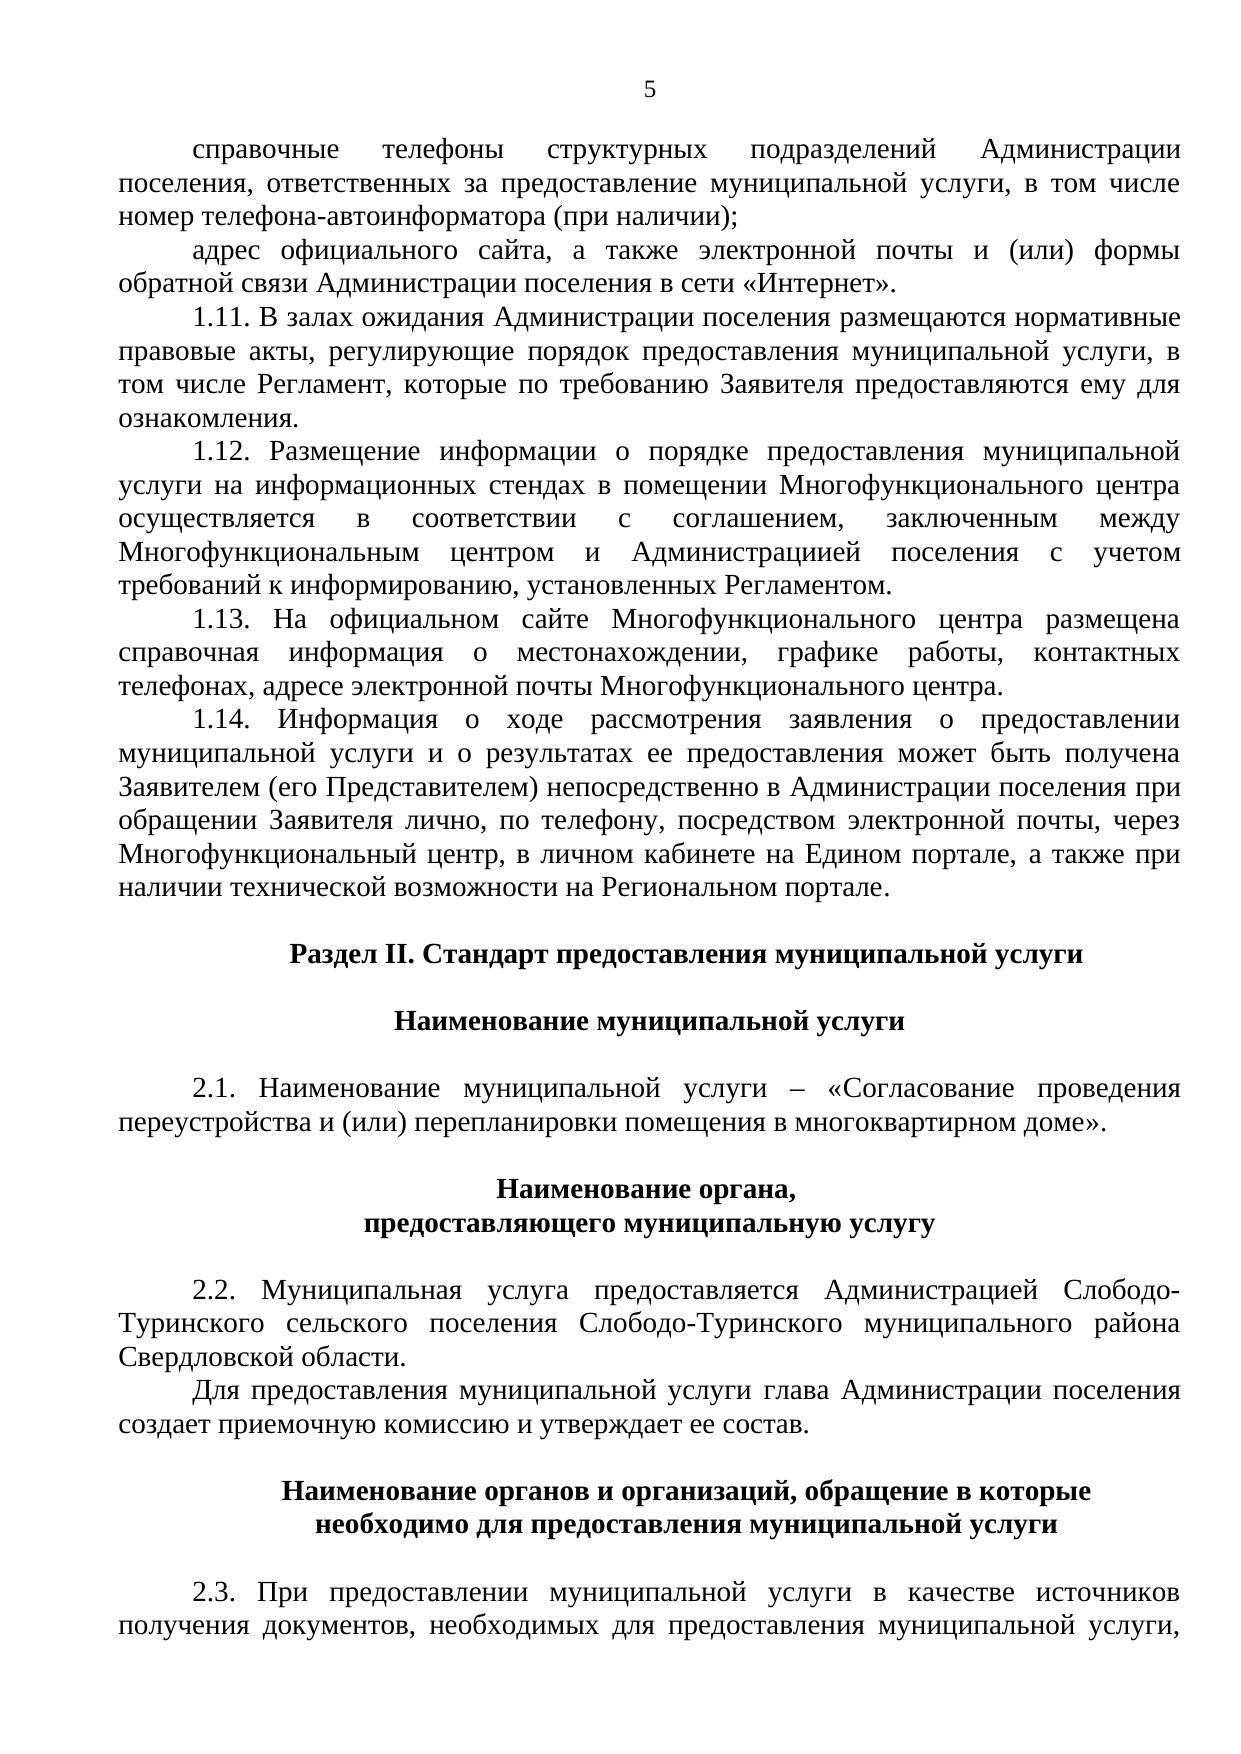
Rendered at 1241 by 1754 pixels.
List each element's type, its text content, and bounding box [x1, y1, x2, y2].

text 2.2. Муниципальная услуга предоставляется Администрацией Слободо-Туринского сельского поселения Слободо-Туринского муниципального района Свердловской области. [118, 1272, 1181, 1372]
text Раздел II. Стандарт предоставления муниципальной услуги [118, 936, 1181, 970]
text 2.1. Наименование муниципальной услуги – «Согласование проведения переустройства и (или) перепланировки помещения в многоквартирном доме». [118, 1071, 1181, 1138]
text адрес официального сайта, а также электронной почты и (или) формы обратной связи Администрации поселения в сети «Интернет». [118, 232, 1181, 299]
text предоставляющего муниципальную услугу [118, 1205, 1181, 1238]
text 2.3. При предоставлении муниципальной услуги в качестве источников получения документов, необходимых для предоставления муниципальной услуги, [118, 1574, 1181, 1641]
text 1.14. Информация о ходе рассмотрения заявления о предоставлении муниципальной услуги и о результатах ее предоставления может быть получена Заявителем (его Представителем) непосредственно в Администрации поселения при обращении Заявителя лично, по телефону, посредством электронной почты, через Многофункциональный центр, в личном кабинете на Едином портале, а также при наличии технической возможности на Региональном портале. [118, 702, 1181, 903]
text Наименование органа, [118, 1171, 1181, 1205]
text Наименование органов и организаций, обращение в которые [118, 1473, 1181, 1507]
text справочные телефоны структурных подразделений Администрации поселения, ответственных за предоставление муниципальной услуги, в том числе номер телефона-автоинформатора (при наличии); [118, 131, 1181, 232]
text необходимо для предоставления муниципальной услуги [118, 1507, 1181, 1540]
text 1.11. В залах ожидания Администрации поселения размещаются нормативные правовые акты, регулирующие порядок предоставления муниципальной услуги, в том числе Регламент, которые по требованию Заявителя предоставляются ему для ознакомления. [118, 299, 1181, 433]
text 1.12. Размещение информации о порядке предоставления муниципальной услуги на информационных стендах в помещении Многофункционального центра осуществляется в соответствии с соглашением, заключенным между Многофункциональным центром и Администрациией поселения с учетом требований к информированию, установленных Регламентом. [118, 433, 1181, 601]
text 1.13. На официальном сайте Многофункционального центра размещена справочная информация о местонахождении, графике работы, контактных телефонах, адресе электронной почты Многофункционального центра. [118, 601, 1181, 702]
text Наименование муниципальной услуги [118, 1003, 1181, 1037]
text Для предоставления муниципальной услуги глава Администрации поселения создает приемочную комиссию и утверждает ее состав. [118, 1372, 1181, 1439]
